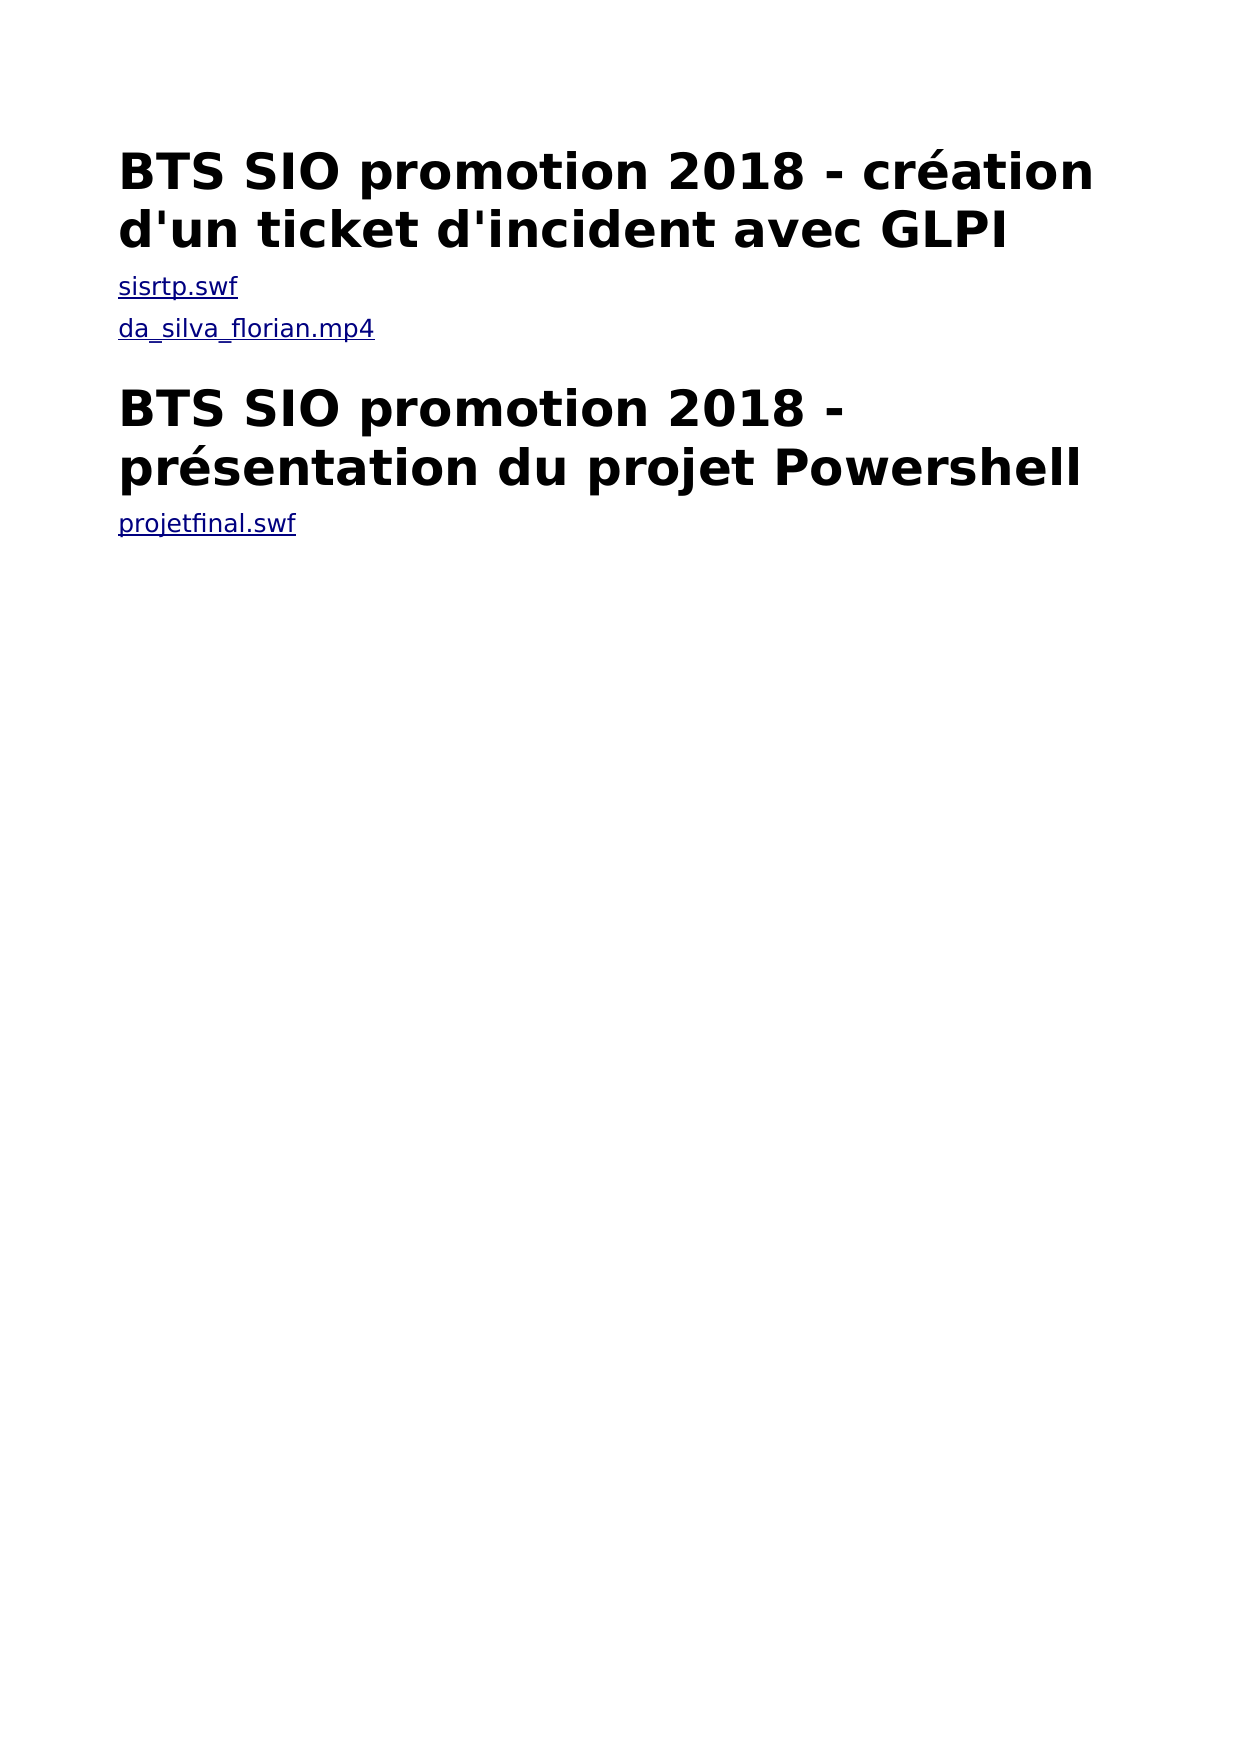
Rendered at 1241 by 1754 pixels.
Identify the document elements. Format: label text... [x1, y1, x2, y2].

subtitle BTS SIO promotion 2018 - création d'un ticket d'incident avec GLPI [118, 143, 1122, 259]
text projetfinal.swf [118, 509, 1122, 538]
text sisrtp.swf [118, 272, 1122, 301]
text da_silva_florian.mp4 [118, 314, 1122, 343]
subtitle BTS SIO promotion 2018 - présentation du projet Powershell [118, 380, 1122, 497]
